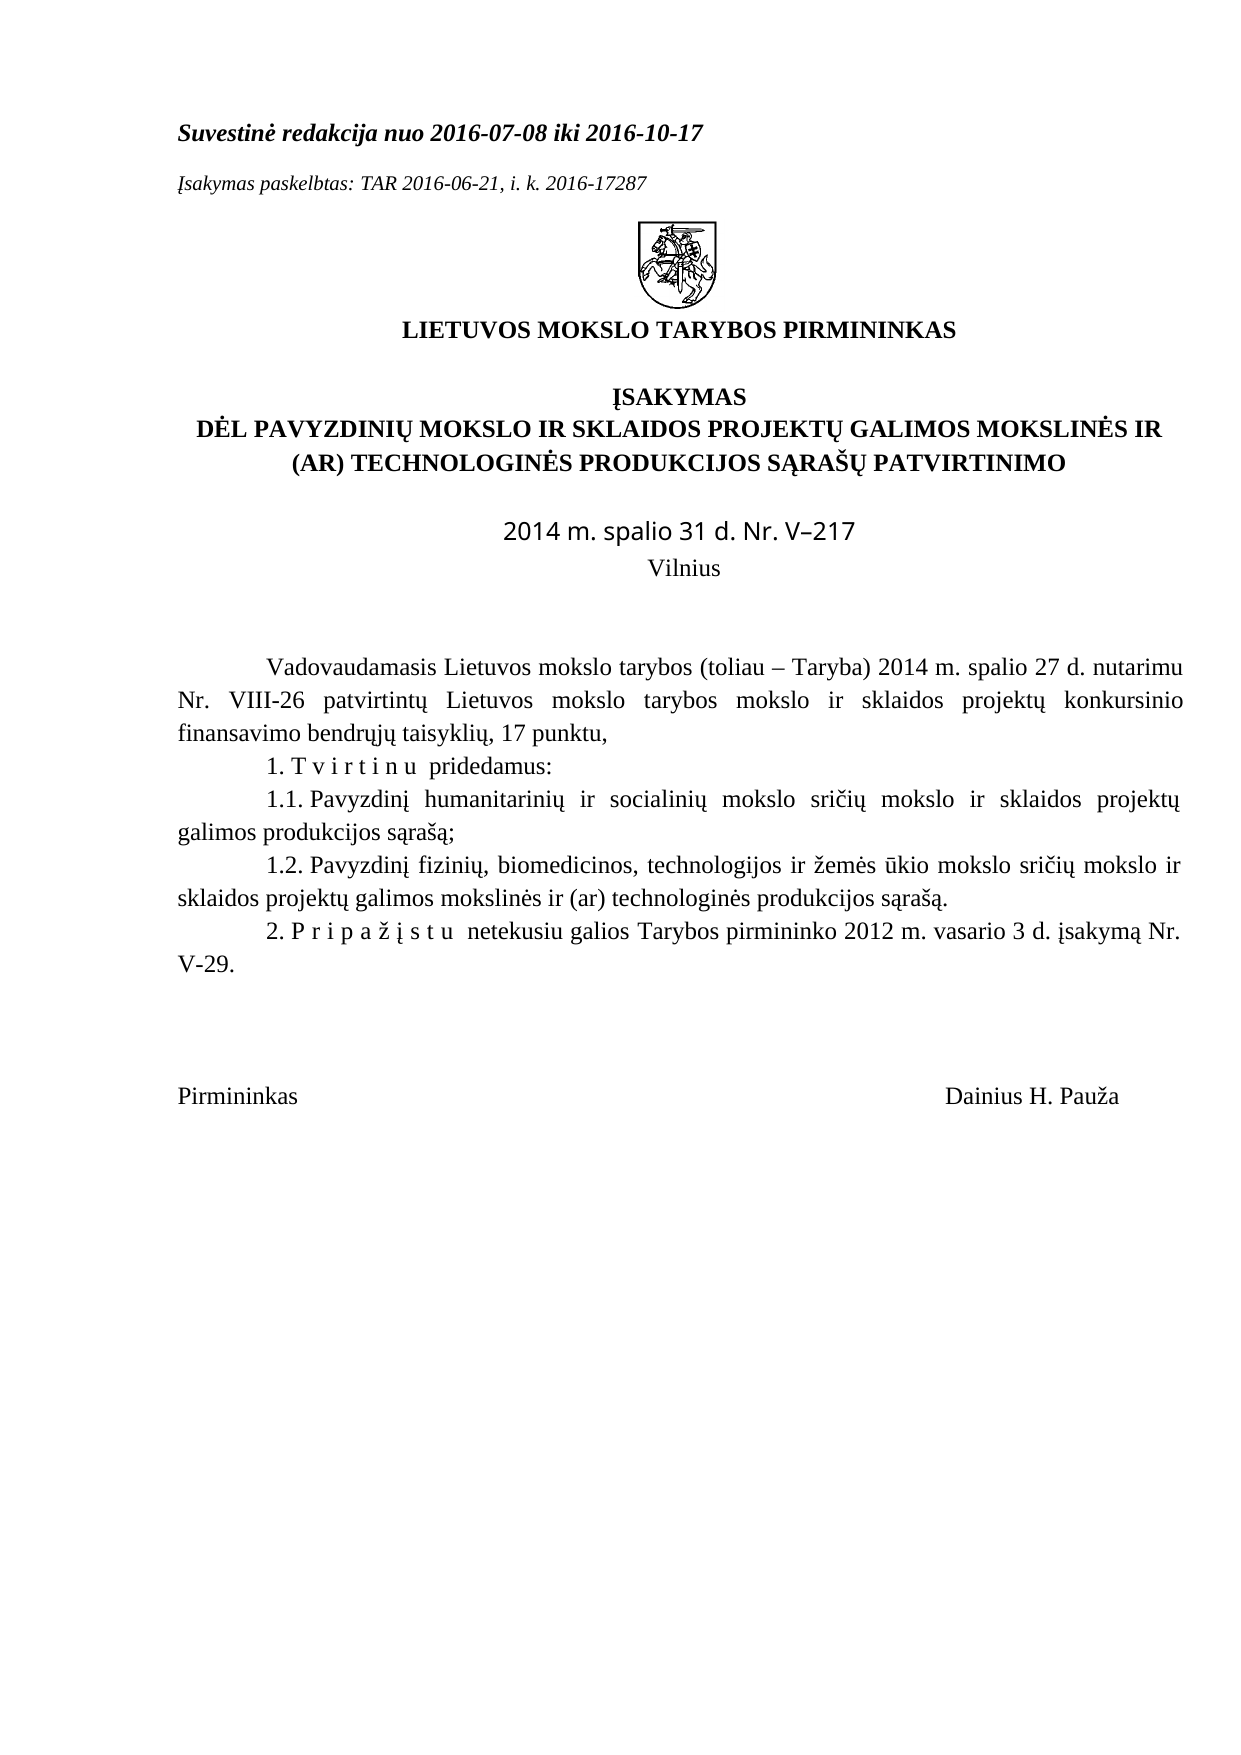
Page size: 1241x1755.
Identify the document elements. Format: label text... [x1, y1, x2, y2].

text 1.1. Pavyzdinį humanitarinių ir socialinių mokslo sričių mokslo ir sklaidos projektų galimos produkcijos sąrašą; [177, 784, 1181, 846]
text Vadovaudamasis Lietuvos mokslo tarybos (toliau – Taryba) 2014 m. spalio 27 d. nutarimu Nr. VIII-26 patvirtintų Lietuvos mokslo tarybos mokslo ir sklaidos projektų konkursinio finansavimo bendrųjų taisyklių, 17 punktu, [177, 652, 1184, 747]
text Suvestinė redakcija nuo 2016-07-08 iki 2016-10-17 [177, 118, 1181, 147]
text DĖL PAVYZDINIŲ MOKSLO IR SKLAIDOS PROJEKTŲ GALIMOS MOKSLINĖS IR (AR) TECHNOLOGINĖS PRODUKCIJOS SĄRAŠŲ PATVIRTINIMO [177, 414, 1181, 476]
text 2014 m. spalio 31 d. Nr. V–217 [177, 514, 1181, 548]
text 1. T v i r t i n u pridedamus: [177, 751, 1184, 780]
text 2. P r i p a ž į s t u netekusiu galios Tarybos pirmininko 2012 m. vasario 3 d. įsakymą Nr. V-29. [177, 916, 1181, 978]
text ĮSAKYMAS [177, 382, 1181, 410]
text Vilnius [187, 553, 1181, 582]
text 1.2. Pavyzdinį fizinių, biomedicinos, technologijos ir žemės ūkio mokslo sričių mokslo ir sklaidos projektų galimos mokslinės ir (ar) technologinės produkcijos sąrašą. [177, 850, 1181, 912]
text LIETUVOS MOKSLO TARYBOS PIRMININKAS [177, 316, 1181, 344]
text Įsakymas paskelbtas: TAR 2016-06-21, i. k. 2016-17287 [177, 171, 1181, 195]
text Pirmininkas Dainius H. Pauža [177, 1081, 1184, 1110]
